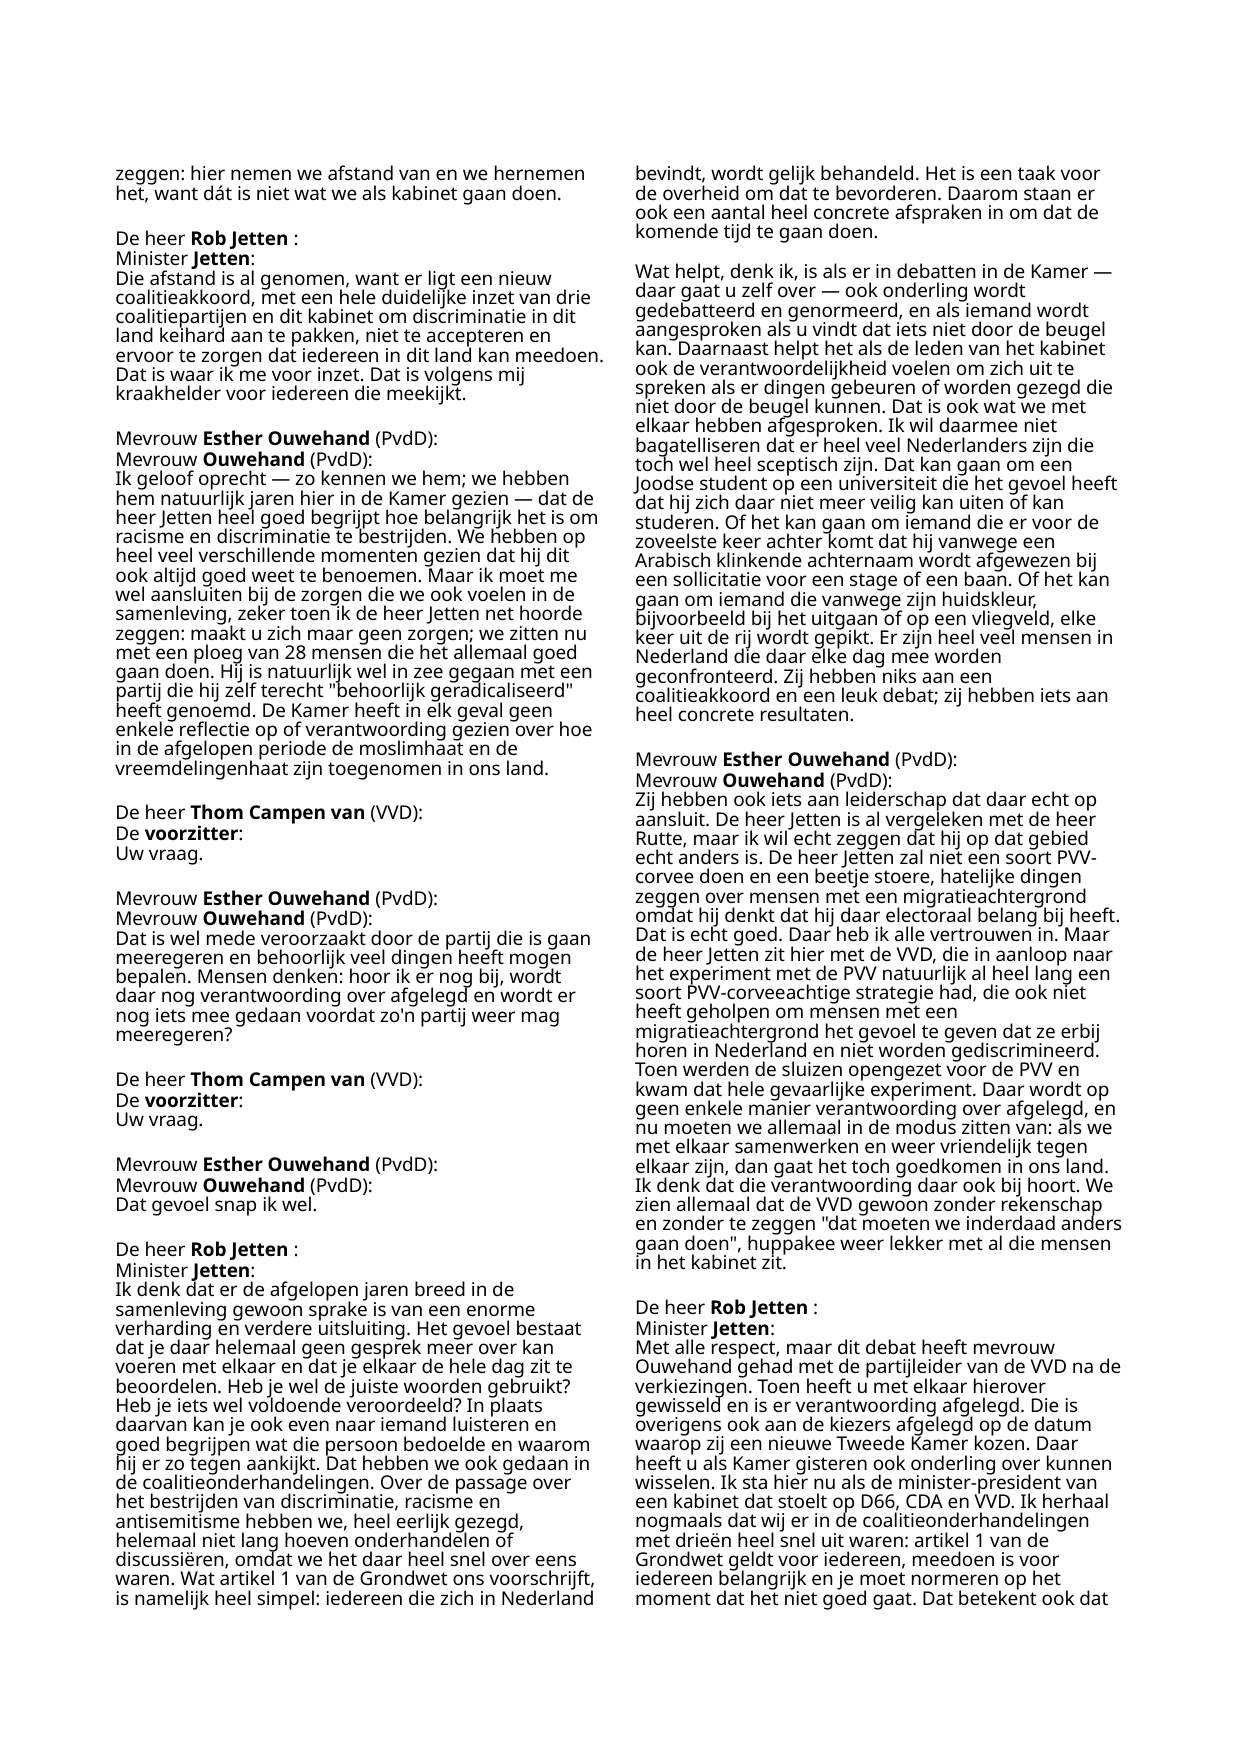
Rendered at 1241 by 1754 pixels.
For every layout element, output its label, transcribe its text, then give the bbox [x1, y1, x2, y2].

text Mevrouw Esther Ouwehand (PvdD): [115, 1151, 605, 1177]
text Wat helpt, denk ik, is als er in debatten in de Kamer — daar gaat u zelf over — ook onderling wordt gedebatteerd en genormeerd, en als iemand wordt aangesproken als u vindt dat iets niet door de beugel kan. Daarnaast helpt het als de leden van het kabinet ook de verantwoordelijkheid voelen om zich uit te spreken als er dingen gebeuren of worden gezegd die niet door de beugel kunnen. Dat is ook wat we met elkaar hebben afgesproken. Ik wil daarmee niet bagatelliseren dat er heel veel Nederlanders zijn die toch wel heel sceptisch zijn. Dat kan gaan om een Joodse student op een universiteit die het gevoel heeft dat hij zich daar niet meer veilig kan uiten of kan studeren. Of het kan gaan om iemand die er voor de zoveelste keer achter komt dat hij vanwege een Arabisch klinkende achternaam wordt afgewezen bij een sollicitatie voor een stage of een baan. Of het kan gaan om iemand die vanwege zijn huidskleur, bijvoorbeeld bij het uitgaan of op een vliegveld, elke keer uit de rij wordt gepikt. Er zijn heel veel mensen in Nederland die daar elke dag mee worden geconfronteerd. Zij hebben niks aan een coalitieakkoord en een leuk debat; zij hebben iets aan heel concrete resultaten. [635, 263, 1125, 726]
text Dat is wel mede veroorzaakt door de partij die is gaan meeregeren en behoorlijk veel dingen heeft mogen bepalen. Mensen denken: hoor ik er nog bij, wordt daar nog verantwoording over afgelegd en wordt er nog iets mee gedaan voordat zo'n partij weer mag meeregeren? [115, 930, 605, 1045]
text De heer Rob Jetten : [115, 1236, 605, 1262]
text zeggen: hier nemen we afstand van en we hernemen het, want dát is niet wat we als kabinet gaan doen. [115, 165, 605, 204]
text Uw vraag. [115, 1111, 605, 1130]
text Mevrouw Ouwehand (PvdD): [635, 772, 1125, 791]
text Dat gevoel snap ik wel. [115, 1196, 605, 1216]
text De heer Rob Jetten : [635, 1294, 1125, 1320]
text Mevrouw Esther Ouwehand (PvdD): [115, 885, 605, 910]
text Die afstand is al genomen, want er ligt een nieuw coalitieakkoord, met een hele duidelijke inzet van drie coalitiepartijen en dit kabinet om discriminatie in dit land keihard aan te pakken, niet te accepteren en ervoor te zorgen dat iedereen in dit land kan meedoen. Dat is waar ik me voor inzet. Dat is volgens mij kraakhelder voor iedereen die meekijkt. [115, 270, 605, 404]
text Mevrouw Ouwehand (PvdD): [115, 451, 605, 470]
text Minister Jetten: [115, 250, 605, 270]
text Mevrouw Ouwehand (PvdD): [115, 910, 605, 930]
text Uw vraag. [115, 844, 605, 864]
text bevindt, wordt gelijk behandeld. Het is een taak voor de overheid om dat te bevorderen. Daarom staan er ook een aantal heel concrete afspraken in om dat de komende tijd te gaan doen. [635, 165, 1125, 242]
text De voorzitter: [115, 1092, 605, 1111]
text De heer Thom Campen van (VVD): [115, 1066, 605, 1092]
text Minister Jetten: [115, 1262, 605, 1281]
text Zij hebben ook iets aan leiderschap dat daar echt op aansluit. De heer Jetten is al vergeleken met de heer Rutte, maar ik wil echt zeggen dat hij op dat gebied echt anders is. De heer Jetten zal niet een soort PVV-corvee doen en een beetje stoere, hatelijke dingen zeggen over mensen met een migratieachtergrond omdat hij denkt dat hij daar electoraal belang bij heeft. Dat is echt goed. Daar heb ik alle vertrouwen in. Maar de heer Jetten zit hier met de VVD, die in aanloop naar het experiment met de PVV natuurlijk al heel lang een soort PVV-corveeachtige strategie had, die ook niet heeft geholpen om mensen met een migratieachtergrond het gevoel te geven dat ze erbij horen in Nederland en niet worden gediscrimineerd. Toen werden de sluizen opengezet voor de PVV en kwam dat hele gevaarlijke experiment. Daar wordt op geen enkele manier verantwoording over afgelegd, en nu moeten we allemaal in de modus zitten van: als we met elkaar samenwerken en weer vriendelijk tegen elkaar zijn, dan gaat het toch goedkomen in ons land. Ik denk dat die verantwoording daar ook bij hoort. We zien allemaal dat de VVD gewoon zonder rekenschap en zonder te zeggen "dat moeten we inderdaad anders gaan doen", huppakee weer lekker met al die mensen in het kabinet zit. [635, 791, 1125, 1273]
text De heer Rob Jetten : [115, 225, 605, 250]
text Mevrouw Esther Ouwehand (PvdD): [635, 746, 1125, 772]
text Mevrouw Ouwehand (PvdD): [115, 1177, 605, 1196]
text Mevrouw Esther Ouwehand (PvdD): [115, 425, 605, 451]
text Ik denk dat er de afgelopen jaren breed in de samenleving gewoon sprake is van een enorme verharding en verdere uitsluiting. Het gevoel bestaat dat je daar helemaal geen gesprek meer over kan voeren met elkaar en dat je elkaar de hele dag zit te beoordelen. Heb je wel de juiste woorden gebruikt? Heb je iets wel voldoende veroordeeld? In plaats daarvan kan je ook even naar iemand luisteren en goed begrijpen wat die persoon bedoelde en waarom hij er zo tegen aankijkt. Dat hebben we ook gedaan in de coalitieonderhandelingen. Over de passage over het bestrijden van discriminatie, racisme en antisemitisme hebben we, heel eerlijk gezegd, helemaal niet lang hoeven onderhandelen of discussiëren, omdat we het daar heel snel over eens waren. Wat artikel 1 van de Grondwet ons voorschrijft, is namelijk heel simpel: iedereen die zich in Nederland [115, 1281, 605, 1609]
text De voorzitter: [115, 825, 605, 844]
text Minister Jetten: [635, 1320, 1125, 1339]
text De heer Thom Campen van (VVD): [115, 799, 605, 825]
text Ik geloof oprecht — zo kennen we hem; we hebben hem natuurlijk jaren hier in de Kamer gezien — dat de heer Jetten heel goed begrijpt hoe belangrijk het is om racisme en discriminatie te bestrijden. We hebben op heel veel verschillende momenten gezien dat hij dit ook altijd goed weet te benoemen. Maar ik moet me wel aansluiten bij de zorgen die we ook voelen in de samenleving, zeker toen ik de heer Jetten net hoorde zeggen: maakt u zich maar geen zorgen; we zitten nu met een ploeg van 28 mensen die het allemaal goed gaan doen. Hij is natuurlijk wel in zee gegaan met een partij die hij zelf terecht "behoorlijk geradicaliseerd" heeft genoemd. De Kamer heeft in elk geval geen enkele reflectie op of verantwoording gezien over hoe in de afgelopen periode de moslimhaat en de vreemdelingenhaat zijn toegenomen in ons land. [115, 470, 605, 779]
text Met alle respect, maar dit debat heeft mevrouw Ouwehand gehad met de partijleider van de VVD na de verkiezingen. Toen heeft u met elkaar hierover gewisseld en is er verantwoording afgelegd. Die is overigens ook aan de kiezers afgelegd op de datum waarop zij een nieuwe Tweede Kamer kozen. Daar heeft u als Kamer gisteren ook onderling over kunnen wisselen. Ik sta hier nu als de minister-president van een kabinet dat stoelt op D66, CDA en VVD. Ik herhaal nogmaals dat wij er in de coalitieonderhandelingen met drieën heel snel uit waren: artikel 1 van de Grondwet geldt voor iedereen, meedoen is voor iedereen belangrijk en je moet normeren op het moment dat het niet goed gaat. Dat betekent ook dat [635, 1339, 1125, 1609]
